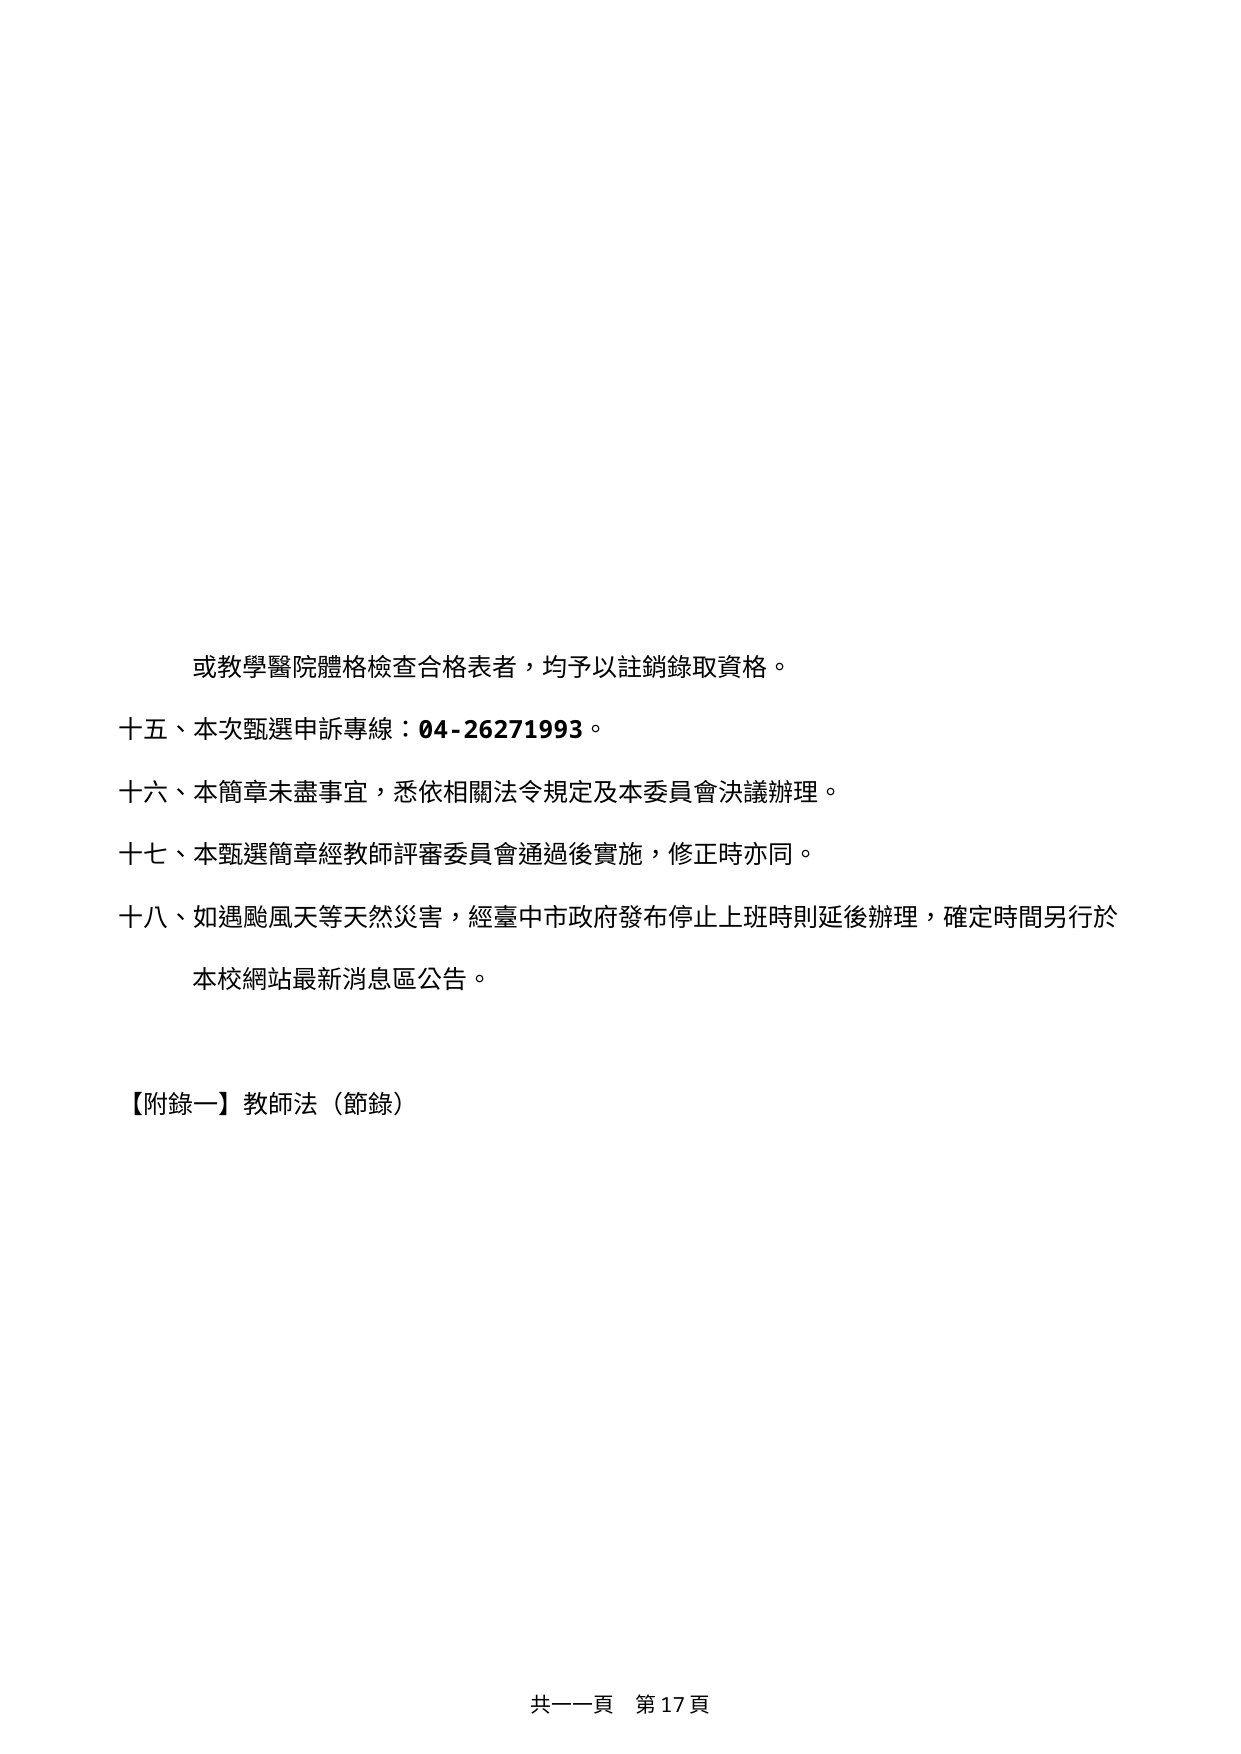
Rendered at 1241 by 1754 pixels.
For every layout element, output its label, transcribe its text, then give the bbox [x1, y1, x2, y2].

text 【附錄一】教師法（節錄） [118, 1061, 1122, 1124]
text （六）經甄選錄取者，應繳交公立或教學醫院體格檢查表（含最近三個月內胸部X光透視）；如體檢不合格或患有傳染病防治條例相關規定或其他妨害教學之傳染病或未繳交公立或教學醫院體格檢查合格表者，均予以註銷錄取資格。 [118, 624, 1122, 686]
text 十五、本次甄選申訴專線：04-26271993。 [118, 686, 1122, 749]
text 十八、如遇颱風天等天然災害，經臺中市政府發布停止上班時則延後辦理，確定時間另行於本校網站最新消息區公告。 [118, 874, 1122, 999]
text 十七、本甄選簡章經教師評審委員會通過後實施，修正時亦同。 [118, 811, 1122, 874]
text 十六、本簡章未盡事宜，悉依相關法令規定及本委員會決議辦理。 [118, 749, 1122, 811]
